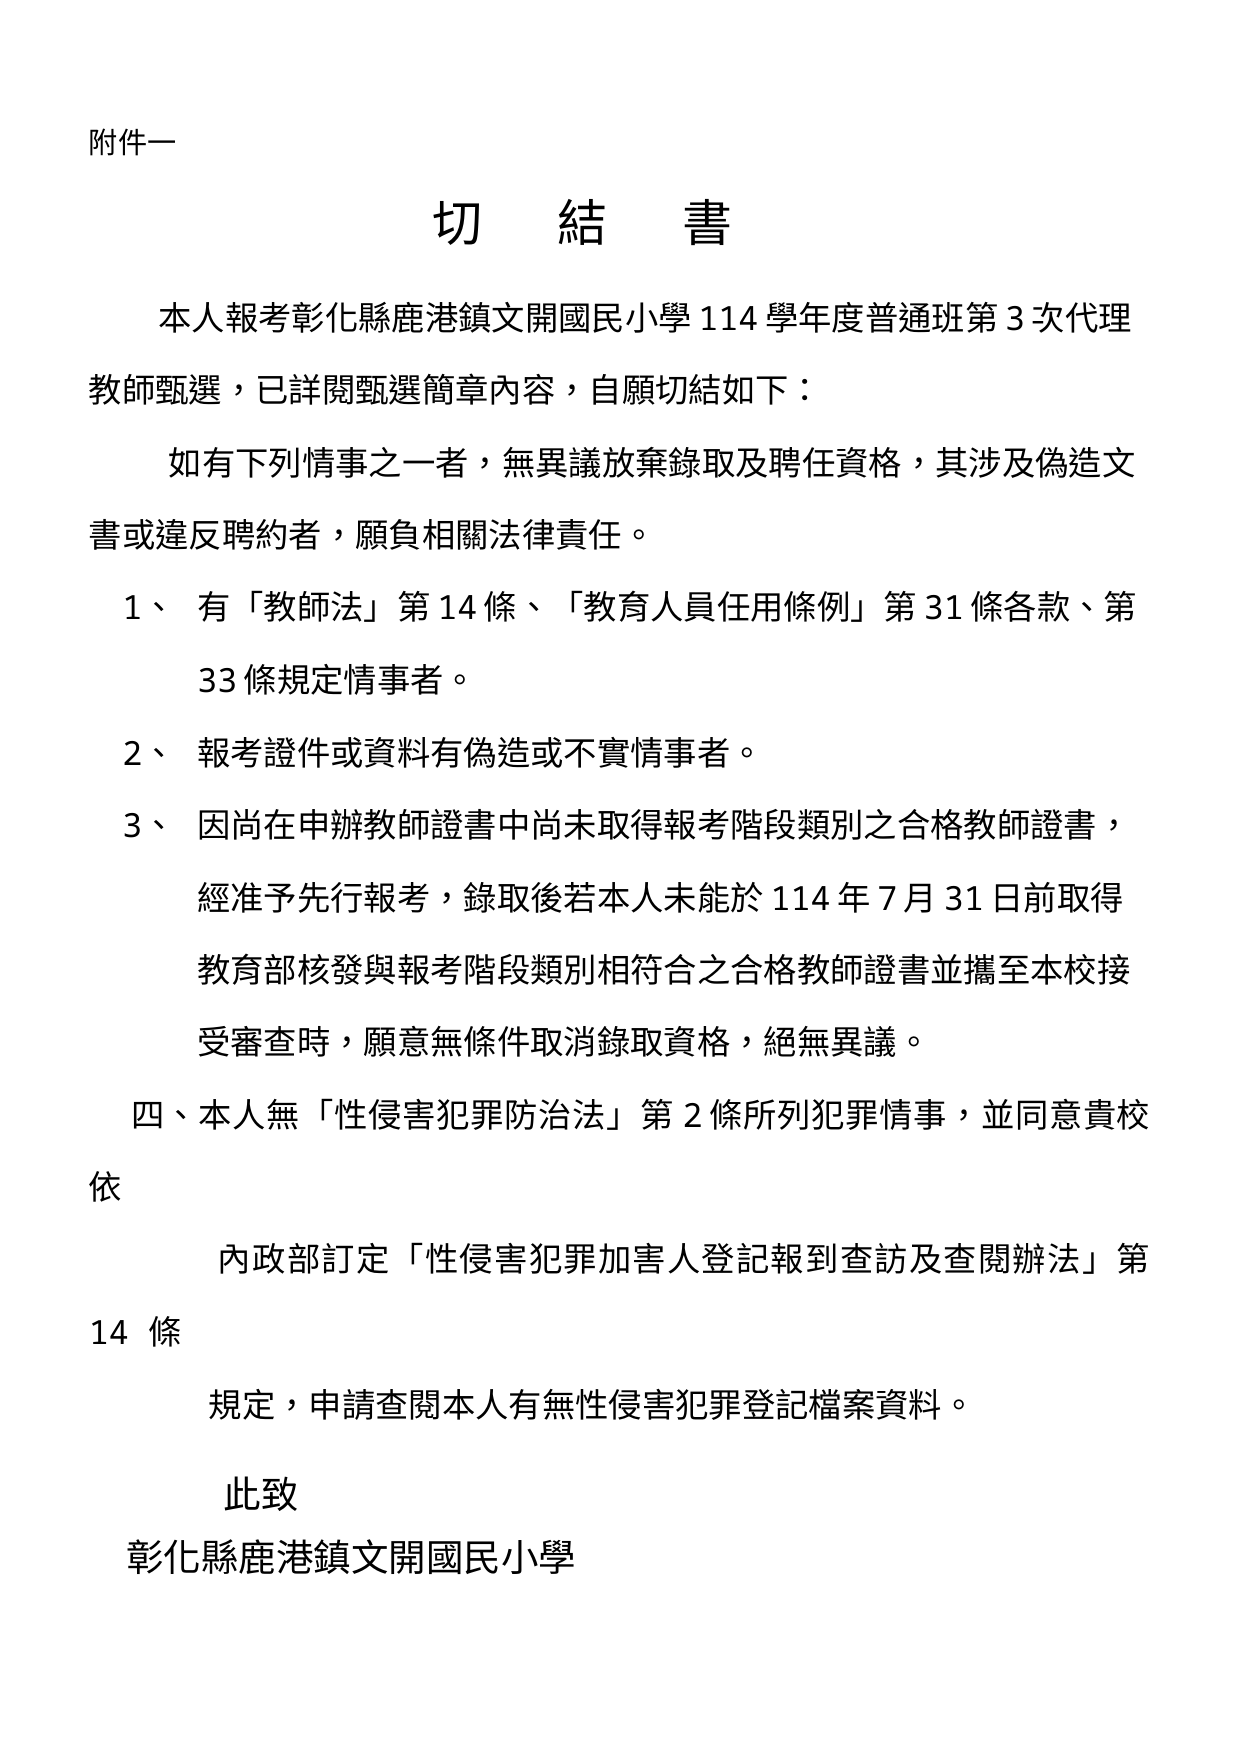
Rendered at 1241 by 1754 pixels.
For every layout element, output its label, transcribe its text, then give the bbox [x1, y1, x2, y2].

text 切 結 書 [89, 183, 1152, 255]
list 有「教師法」第14條、「教育人員任用條例」第31條各款、第33條規定情事者。 [122, 581, 1152, 702]
text 本人報考彰化縣鹿港鎮文開國民小學114學年度普通班第3次代理教師甄選，已詳閱甄選簡章內容，自願切結如下： [89, 292, 1152, 412]
text 四、本人無「性侵害犯罪防治法」第2條所列犯罪情事，並同意貴校依 [89, 1088, 1152, 1209]
text 內政部訂定「性侵害犯罪加害人登記報到查訪及查閱辦法」第14 條 [89, 1233, 1152, 1354]
list 報考證件或資料有偽造或不實情事者。 [122, 726, 1152, 775]
text 彰化縣鹿港鎮文開國民小學 [89, 1513, 1152, 1576]
text 規定，申請查閱本人有無性侵害犯罪登記檔案資料。 [89, 1378, 1152, 1427]
text 如有下列情事之一者，無異議放棄錄取及聘任資格，其涉及偽造文書或違反聘約者，願負相關法律責任。 [89, 436, 1152, 557]
text 此致 [89, 1451, 1152, 1513]
list 因尚在申辦教師證書中尚未取得報考階段類別之合格教師證書，經准予先行報考，錄取後若本人未能於114年7月31日前取得教育部核發與報考階段類別相符合之合格教師證書並攜至本校接受審查時，願意無條件取消錄取資格，絕無異議。 [122, 799, 1152, 1064]
text 附件一 [89, 119, 1152, 162]
